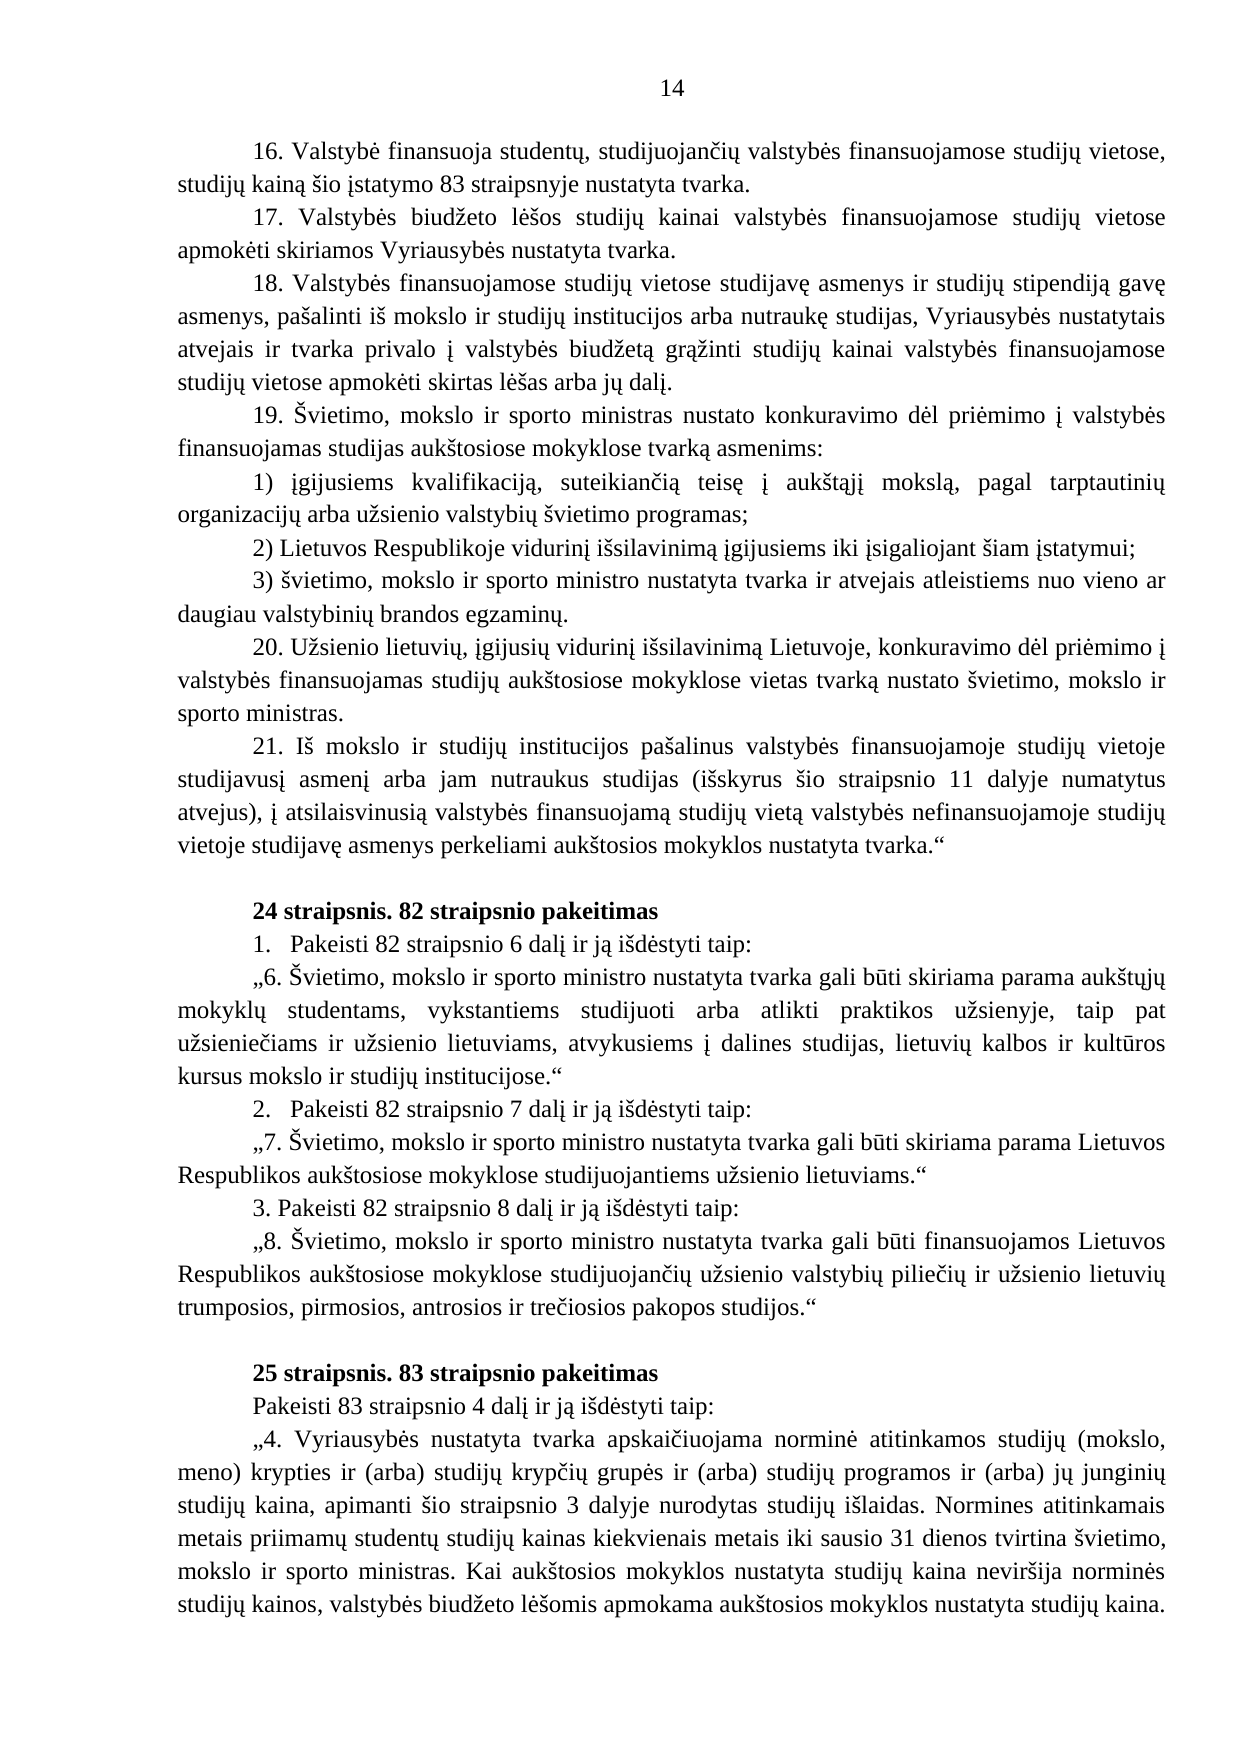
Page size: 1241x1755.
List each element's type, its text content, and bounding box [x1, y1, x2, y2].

text „4. Vyriausybės nustatyta tvarka apskaičiuojama norminė atitinkamos studijų (mokslo, meno) krypties ir (arba) studijų krypčių grupės ir (arba) studijų programos ir (arba) jų junginių studijų kaina, apimanti šio straipsnio 3 dalyje nurodytas studijų išlaidas. Normines atitinkamais metais priimamų studentų studijų kainas kiekvienais metais iki sausio 31 dienos tvirtina švietimo, mokslo ir sporto ministras. Kai aukštosios mokyklos nustatyta studijų kaina neviršija norminės studijų kainos, valstybės biudžeto lėšomis apmokama aukštosios mokyklos nustatyta studijų kaina. [177, 1424, 1167, 1618]
text 25 straipsnis. 83 straipsnio pakeitimas [177, 1358, 1167, 1387]
text 3) švietimo, mokslo ir sporto ministro nustatyta tvarka ir atvejais atleistiems nuo vieno ar daugiau valstybinių brandos egzaminų. [177, 566, 1167, 627]
text 17. Valstybės biudžeto lėšos studijų kainai valstybės finansuojamose studijų vietose apmokėti skiriamos Vyriausybės nustatyta tvarka. [177, 202, 1167, 264]
text 18. Valstybės finansuojamose studijų vietose studijavę asmenys ir studijų stipendiją gavę asmenys, pašalinti iš mokslo ir studijų institucijos arba nutraukę studijas, Vyriausybės nustatytais atvejais ir tvarka privalo į valstybės biudžetą grąžinti studijų kainai valstybės finansuojamose studijų vietose apmokėti skirtas lėšas arba jų dalį. [177, 268, 1167, 396]
text 3. Pakeisti 82 straipsnio 8 dalį ir ją išdėstyti taip: [177, 1193, 1167, 1222]
text „6. Švietimo, mokslo ir sporto ministro nustatyta tvarka gali būti skiriama parama aukštųjų mokyklų studentams, vykstantiems studijuoti arba atlikti praktikos užsienyje, taip pat užsieniečiams ir užsienio lietuviams, atvykusiems į dalines studijas, lietuvių kalbos ir kultūros kursus mokslo ir studijų institucijose.“ [177, 962, 1167, 1090]
text 1. Pakeisti 82 straipsnio 6 dalį ir ją išdėstyti taip: [252, 929, 1167, 958]
text „8. Švietimo, mokslo ir sporto ministro nustatyta tvarka gali būti finansuojamos Lietuvos Respublikos aukštosiose mokyklose studijuojančių užsienio valstybių piliečių ir užsienio lietuvių trumposios, pirmosios, antrosios ir trečiosios pakopos studijos.“ [177, 1226, 1167, 1321]
text Pakeisti 83 straipsnio 4 dalį ir ją išdėstyti taip: [252, 1391, 1167, 1420]
text 19. Švietimo, mokslo ir sporto ministras nustato konkuravimo dėl priėmimo į valstybės finansuojamas studijas aukštosiose mokyklose tvarką asmenims: [177, 401, 1167, 462]
text 1) įgijusiems kvalifikaciją, suteikiančią teisę į aukštąjį mokslą, pagal tarptautinių organizacijų arba užsienio valstybių švietimo programas; [177, 467, 1167, 528]
text 2) Lietuvos Respublikoje vidurinį išsilavinimą įgijusiems iki įsigaliojant šiam įstatymui; [177, 533, 1167, 561]
text 16. Valstybė finansuoja studentų, studijuojančių valstybės finansuojamose studijų vietose, studijų kainą šio įstatymo 83 straipsnyje nustatyta tvarka. [177, 136, 1167, 198]
text 2. Pakeisti 82 straipsnio 7 dalį ir ją išdėstyti taip: [252, 1094, 1167, 1123]
text 21. Iš mokslo ir studijų institucijos pašalinus valstybės finansuojamoje studijų vietoje studijavusį asmenį arba jam nutraukus studijas (išskyrus šio straipsnio 11 dalyje numatytus atvejus), į atsilaisvinusią valstybės finansuojamą studijų vietą valstybės nefinansuojamoje studijų vietoje studijavę asmenys perkeliami aukštosios mokyklos nustatyta tvarka.“ [177, 731, 1167, 858]
text 24 straipsnis. 82 straipsnio pakeitimas [177, 896, 1167, 924]
text 20. Užsienio lietuvių, įgijusių vidurinį išsilavinimą Lietuvoje, konkuravimo dėl priėmimo į valstybės finansuojamas studijų aukštosiose mokyklose vietas tvarką nustato švietimo, mokslo ir sporto ministras. [177, 632, 1167, 726]
text „7. Švietimo, mokslo ir sporto ministro nustatyta tvarka gali būti skiriama parama Lietuvos Respublikos aukštosiose mokyklose studijuojantiems užsienio lietuviams.“ [177, 1127, 1167, 1189]
